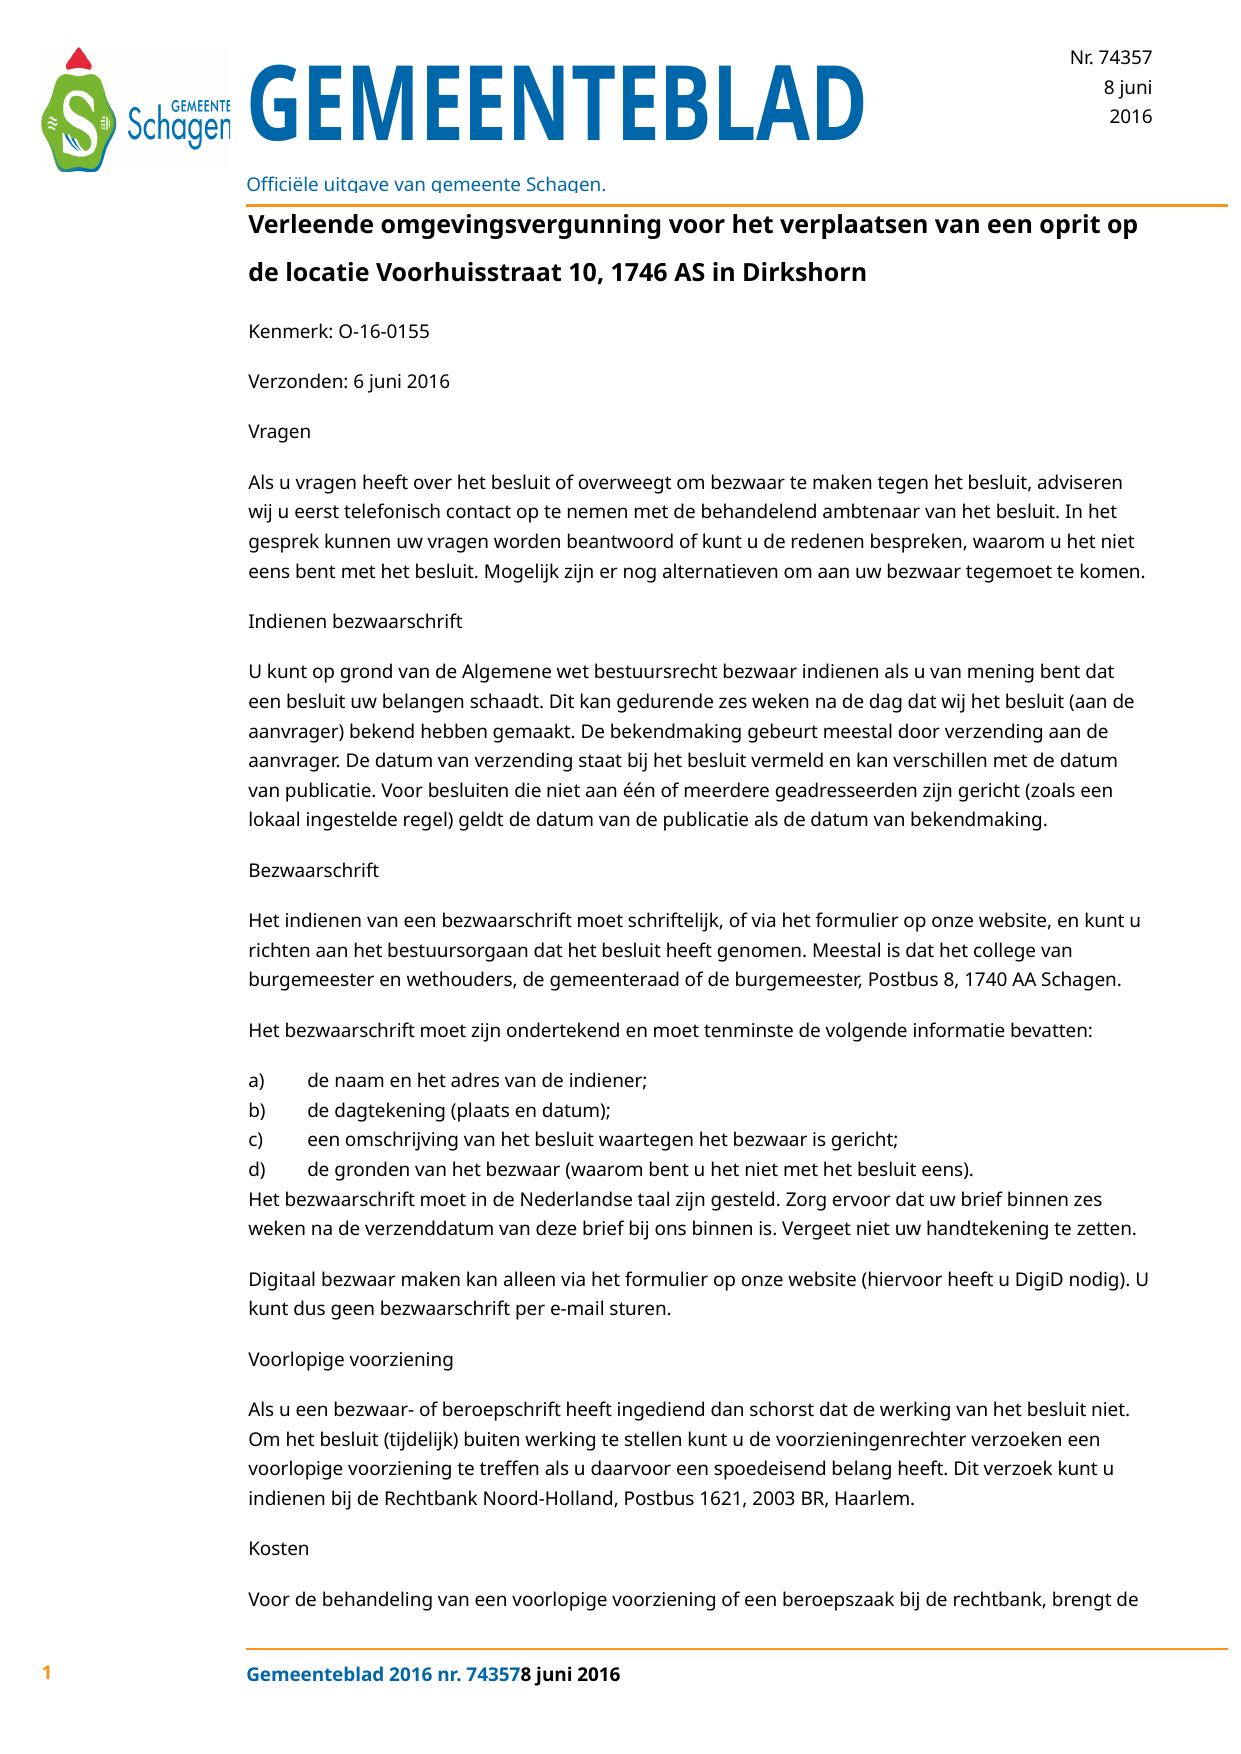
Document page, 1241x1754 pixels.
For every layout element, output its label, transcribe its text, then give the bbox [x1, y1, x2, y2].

text Kenmerk: O-16-0155 [248, 318, 1152, 344]
picture [41, 47, 231, 172]
text Vragen [248, 419, 1152, 444]
text Verzonden: 6 juni 2016 [248, 368, 1152, 394]
text Het bezwaarschrift moet zijn ondertekend en moet tenminste de volgende informatie bevatten: [248, 1017, 1152, 1043]
text Digitaal bezwaar maken kan alleen via het formulier op onze website (hiervoor heeft u DigiD nodig). U kunt dus geen bezwaarschrift per e-mail sturen. [248, 1266, 1152, 1321]
text Kosten [248, 1535, 1152, 1561]
text Verleende omgevingsvergunning voor het verplaatsen van een oprit op de locatie Voorhuisstraat 10, 1746 AS in Dirkshorn [248, 207, 1152, 288]
text Voorlopige voorziening [248, 1346, 1152, 1372]
text Als u vragen heeft over het besluit of overweegt om bezwaar te maken tegen het besluit, adviseren wij u eerst telefonisch contact op te nemen met de behandelend ambtenaar van het besluit. In het gesprek kunnen uw vragen worden beantwoord of kunt u de redenen bespreken, waarom u het niet eens bent met het besluit. Mogelijk zijn er nog alternatieven om aan uw bezwaar tegemoet te komen. [248, 469, 1152, 584]
list de naam en het adres van de indiener; [248, 1067, 1152, 1093]
text Indienen bezwaarschrift [248, 608, 1152, 634]
text Voor de behandeling van een voorlopige voorziening of een beroepszaak bij de rechtbank, brengt de [248, 1586, 1152, 1612]
text U kunt op grond van de Algemene wet bestuursrecht bezwaar indienen als u van mening bent dat een besluit uw belangen schaadt. Dit kan gedurende zes weken na de dag dat wij het besluit (aan de aanvrager) bekend hebben gemaakt. De bekendmaking gebeurt meestal door verzending aan de aanvrager. De datum van verzending staat bij het besluit vermeld en kan verschillen met de datum van publicatie. Voor besluiten die niet aan één of meerdere geadresseerden zijn gericht (zoals een lokaal ingestelde regel) geldt de datum van de publicatie als de datum van bekendmaking. [248, 659, 1152, 832]
list de dagtekening (plaats en datum); [248, 1097, 1152, 1123]
text Als u een bezwaar- of beroepschrift heeft ingediend dan schorst dat de werking van het besluit niet. Om het besluit (tijdelijk) buiten werking te stellen kunt u de voorzieningenrechter verzoeken een voorlopige voorziening te treffen als u daarvoor een spoedeisend belang heeft. Dit verzoek kunt u indienen bij de Rechtbank Noord-Holland, Postbus 1621, 2003 BR, Haarlem. [248, 1396, 1152, 1511]
text Bezwaarschrift [248, 857, 1152, 883]
list een omschrijving van het besluit waartegen het bezwaar is gericht; [248, 1127, 1152, 1152]
text Het indienen van een bezwaarschrift moet schriftelijk, of via het formulier op onze website, en kunt u richten aan het bestuursorgaan dat het besluit heeft genomen. Meestal is dat het college van burgemeester en wethouders, de gemeenteraad of de burgemeester, Postbus 8, 1740 AA Schagen. [248, 907, 1152, 992]
list de gronden van het bezwaar (waarom bent u het niet met het besluit eens). [248, 1156, 1152, 1182]
text Het bezwaarschrift moet in de Nederlandse taal zijn gesteld. Zorg ervoor dat uw brief binnen zes weken na de verzenddatum van deze brief bij ons binnen is. Vergeet niet uw handtekening te zetten. [248, 1186, 1152, 1241]
